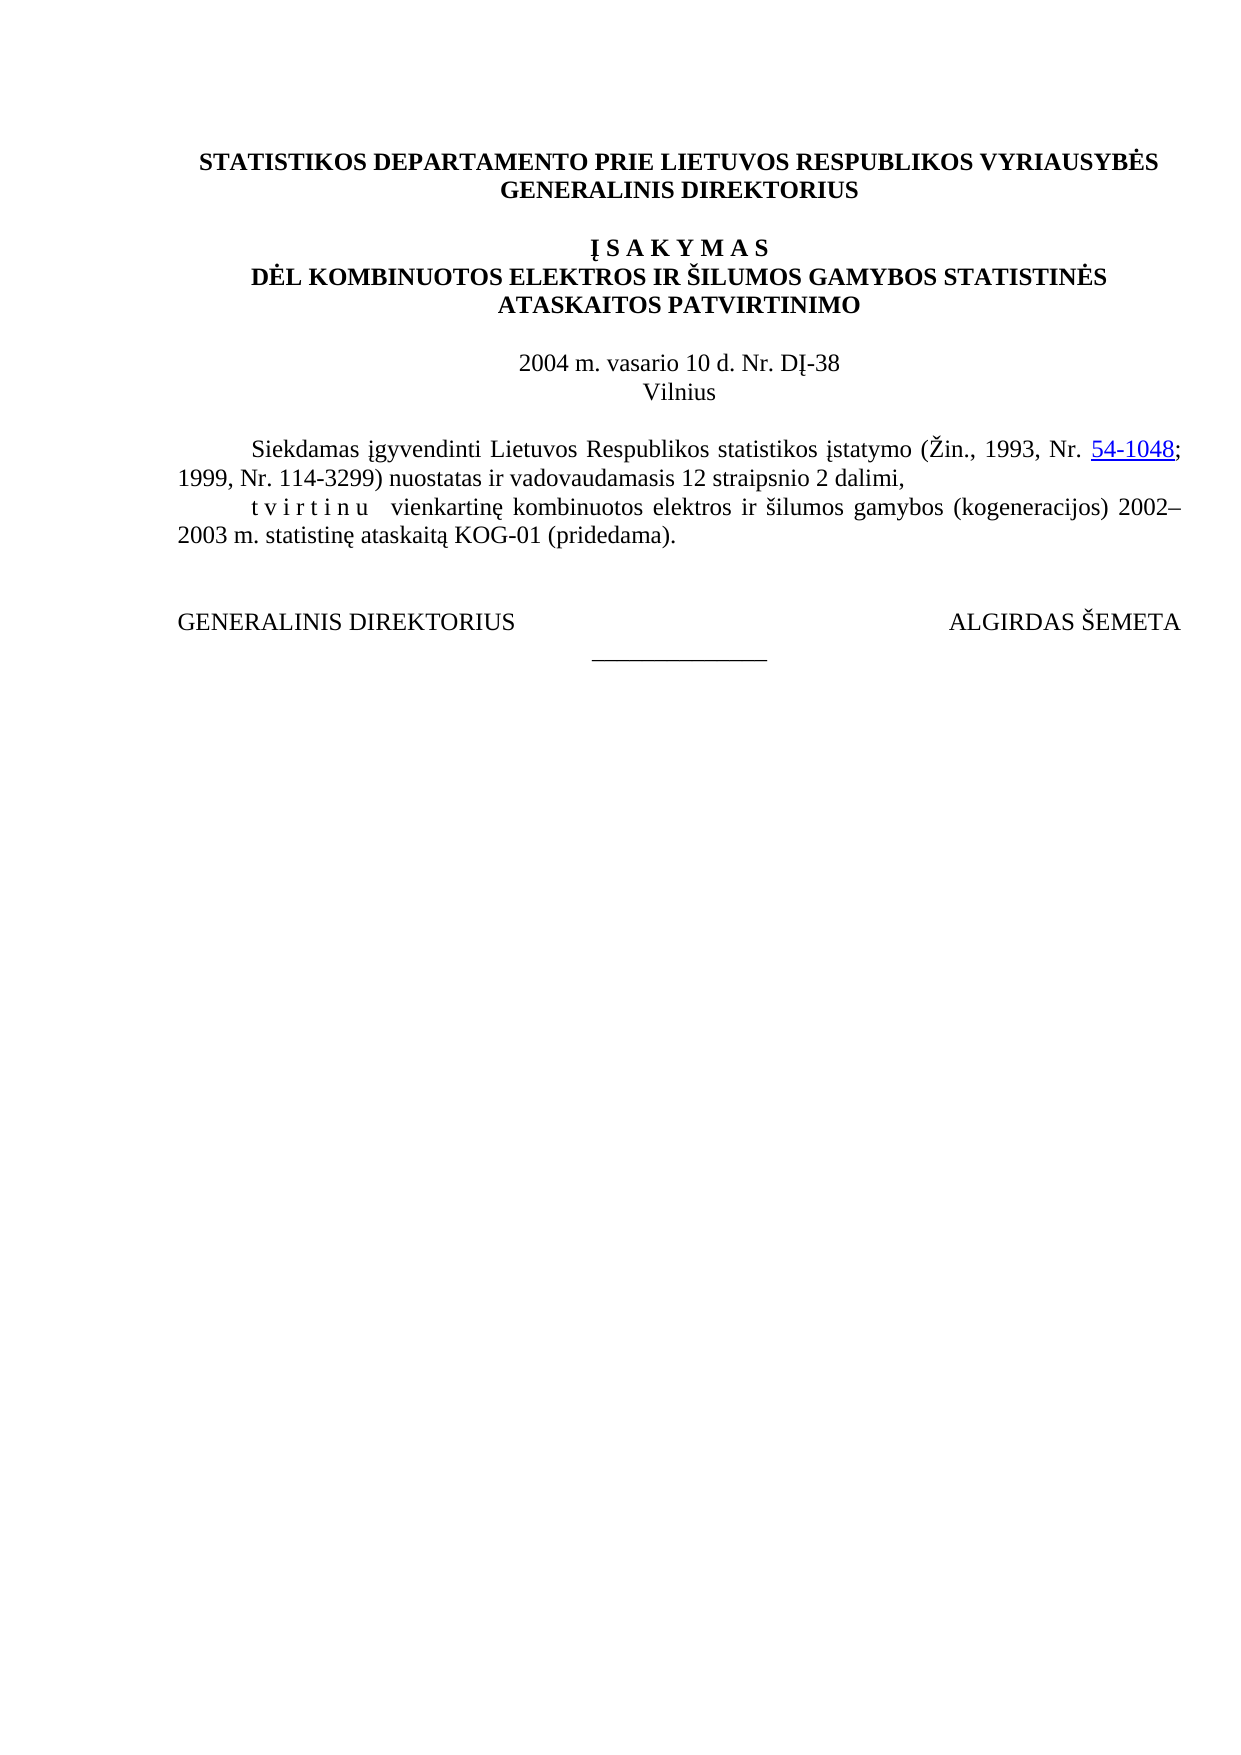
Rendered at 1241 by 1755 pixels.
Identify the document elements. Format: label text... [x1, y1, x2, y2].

text Į S A K Y M A S [177, 233, 1181, 262]
text tvirtinu vienkartinę kombinuotos elektros ir šilumos gamybos (kogeneracijos) 2002–2003 m. statistinę ataskaitą KOG-01 (pridedama). [177, 492, 1181, 549]
text 2004 m. vasario 10 d. Nr. DĮ-38 [177, 348, 1181, 377]
text Siekdamas įgyvendinti Lietuvos Respublikos statistikos įstatymo (Žin., 1993, Nr. 54-1048; 1999, Nr. 114-3299) nuostatas ir vadovaudamasis 12 straipsnio 2 dalimi, [177, 434, 1181, 492]
text DĖL KOMBINUOTOS ELEKTROS IR ŠILUMOS GAMYBOS STATISTINĖS ATASKAITOS PATVIRTINIMO [177, 262, 1181, 319]
text ______________ [177, 636, 1181, 664]
text GENERALINIS DIREKTORIUS ALGIRDAS ŠEMETA [177, 607, 1181, 636]
text Vilnius [177, 377, 1181, 406]
text STATISTIKOS DEPARTAMENTO PRIE LIETUVOS RESPUBLIKOS VYRIAUSYBĖS GENERALINIS DIREKTORIUS [177, 147, 1181, 204]
